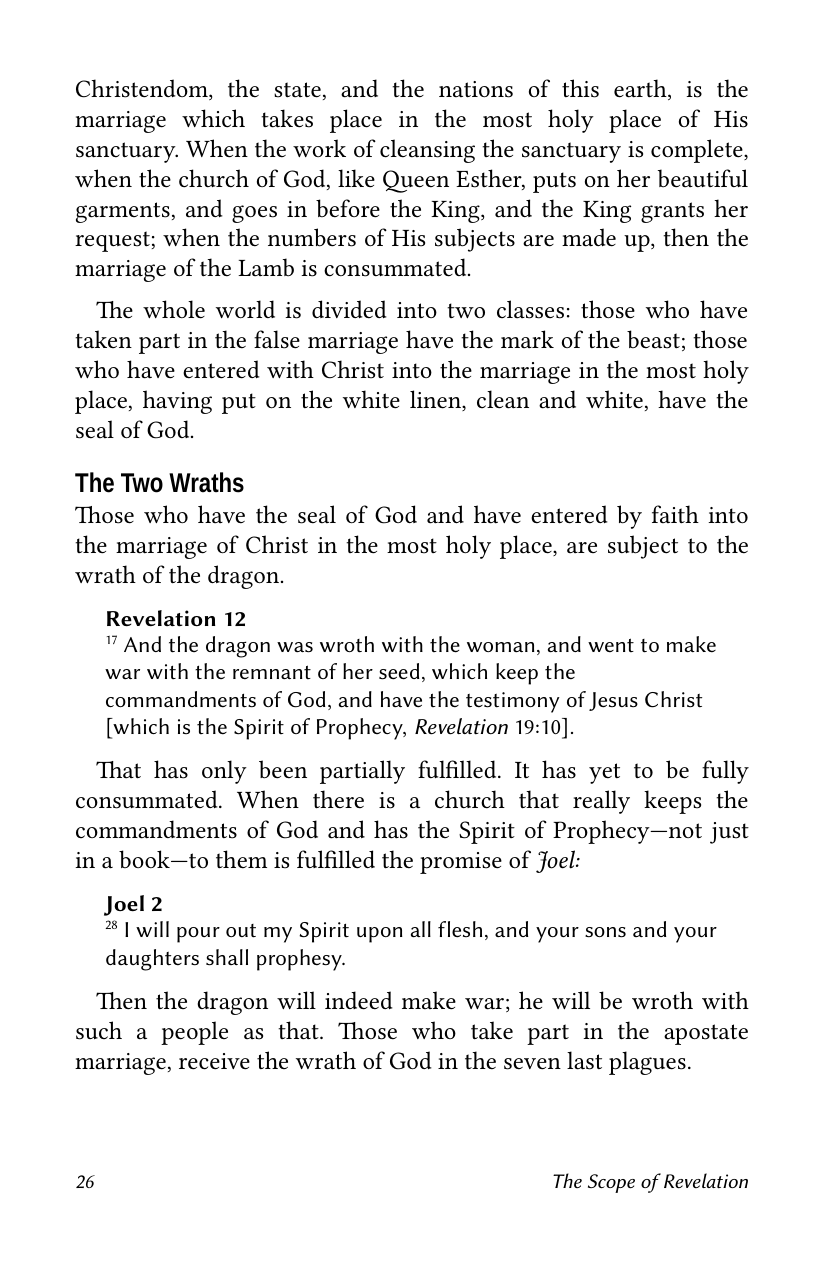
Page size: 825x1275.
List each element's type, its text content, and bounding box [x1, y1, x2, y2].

text 17 And the dragon was wroth with the woman, and went to make war with the remnant of her seed, which keep the commandments of God, and have the testimony of Jesus Christ [which is the Spirit of Prophecy, Revelation 19:10]. [105, 632, 720, 740]
text 28 I will pour out my Spirit upon all flesh, and your sons and your daughters shall prophesy. [105, 917, 720, 971]
text The whole world is divided into two classes: those who have taken part in the false marriage have the mark of the beast; those who have entered with Christ into the marriage in the most holy place, having put on the white linen, clean and white, have the seal of God. [75, 296, 750, 444]
text Revelation 12 [105, 606, 750, 632]
text Then the dragon will indeed make war; he will be wroth with such a people as that. Those who take part in the apostate marriage, receive the wrath of God in the seven last plagues. [75, 987, 750, 1075]
subtitle The Two Wraths [75, 467, 750, 498]
text Christendom, the state, and the nations of this earth, is the marriage which takes place in the most holy place of His sanctuary. When the work of cleansing the sanctuary is complete, when the church of God, like Queen Esther, puts on her beautiful garments, and goes in before the King, and the King grants her request; when the numbers of His subjects are made up, then the marriage of the Lamb is consummated. [75, 75, 750, 283]
text Joel 2 [105, 891, 750, 917]
text Those who have the seal of God and have entered by faith into the marriage of Christ in the most holy place, are subject to the wrath of the dragon. [75, 501, 750, 589]
text That has only been partially fulfilled. It has yet to be fully consummated. When there is a church that really keeps the commandments of God and has the Spirit of Prophecy—not just in a book—to them is fulfilled the promise of Joel: [75, 756, 750, 874]
